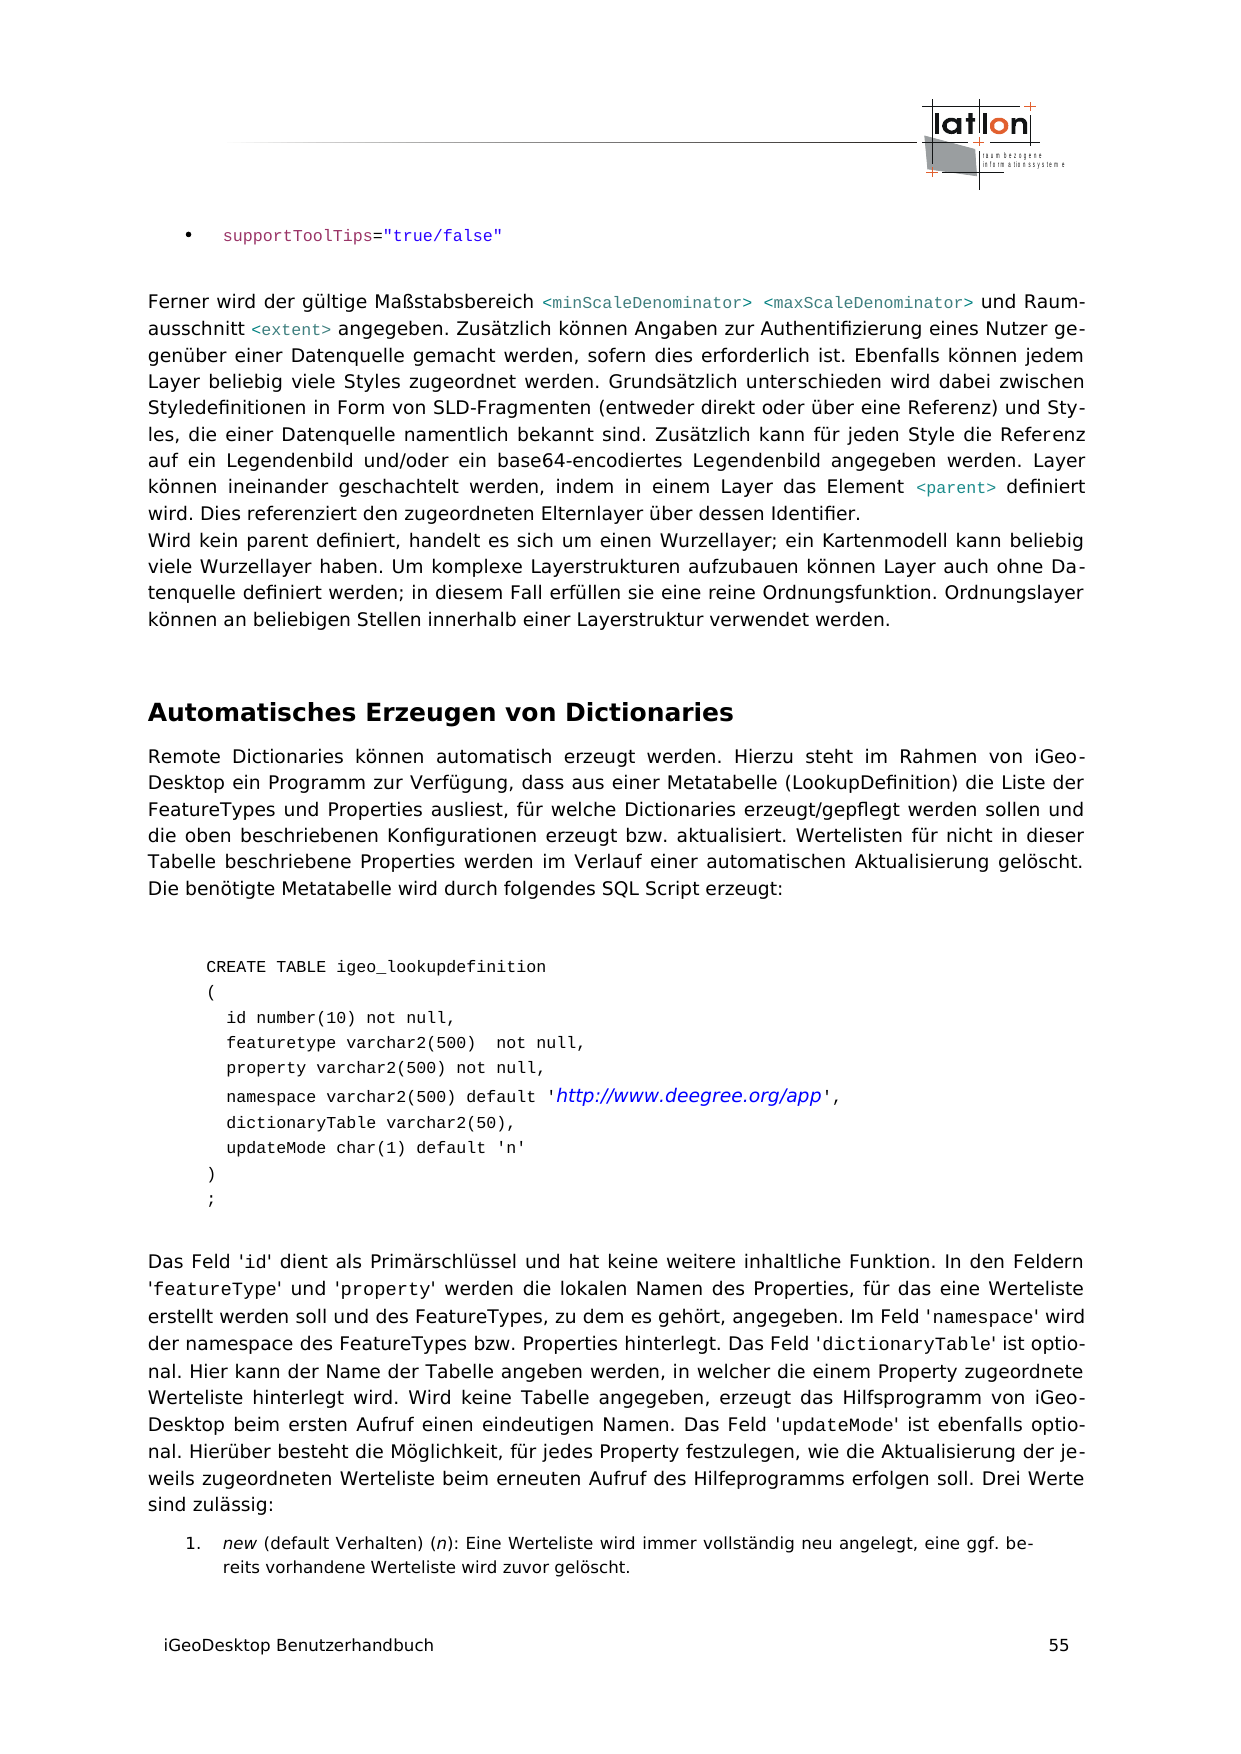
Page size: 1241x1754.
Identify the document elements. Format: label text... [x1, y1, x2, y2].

text ( [206, 984, 1085, 1003]
list new (default Verhalten) (n): Eine Werteliste wird immer vollständig neu angelegt, eine ggf. be­reits vorhandene Werteliste wird zuvor gelöscht. [185, 1534, 1033, 1577]
text dictionaryTable varchar2(50), [206, 1114, 1085, 1133]
text Das Feld 'id' dient als Primärschlüssel und hat keine weitere inhaltliche Funktion. In den Feldern 'featureType' und 'property' werden die lokalen Namen des Properties, für das eine Werteliste erstellt werden soll und des FeatureTypes, zu dem es gehört, angegeben. Im Feld 'namespace' wird der namespace des FeatureTypes bzw. Properties hinterlegt. Das Feld 'dictionaryTable' ist optio­nal. Hier kann der Name der Tabelle angeben werden, in welcher die einem Property zugeordnete Werteliste hinterlegt wird. Wird keine Tabelle angegeben, erzeugt das Hilfsprogramm von iGeo­Desktop beim ersten Aufruf einen eindeutigen Namen. Das Feld 'updateMode' ist ebenfalls optio­nal. Hierüber besteht die Möglichkeit, für jedes Property festzulegen, wie die Aktualisierung der je­weils zugeordneten Werteliste beim erneuten Aufruf des Hilfeprogramms erfolgen soll. Drei Werte sind zulässig: [148, 1251, 1085, 1516]
text id number(10) not null, [206, 1009, 1085, 1028]
text updateMode char(1) default 'n' [206, 1140, 1085, 1159]
text Ferner wird der gültige Maßstabsbereich <minScaleDenominator> <maxScaleDenominator> und Raum­ausschnitt <extent> angegeben. Zusätzlich können Angaben zur Authentifizierung eines Nutzer ge­genüber ei­ner Datenquelle gemacht werden, sofern dies erforderlich ist. Ebenfalls können jedem Layer beliebig viele Styles zugeordnet werden. Grundsätzlich unter­schieden wird dabei zwischen Styledefinitionen in Form von SLD-Fragmenten (entweder direkt oder über eine Referenz) und Sty­les, die einer Datenquelle namentlich bekannt sind. Zusätzlich kann für jeden Style die Refer­enz auf ein Legendenbild und/oder ein base64-encodiertes Le­gendenbild angegeben werden. Layer können ineinander geschachtelt werden, indem in einem Layer das Element <parent> defi­niert wird. Dies referenziert den zugeordneten Elternlayer über dessen Identifier. Wird kein pa­rent definiert, handelt es sich um einen Wurzellayer; ein Kartenmodell kann beliebig viele Wurzel­layer haben. Um komplexe Layerstrukturen aufzubauen können Layer auch ohne Da­tenquelle defi­niert werden; in diesem Fall erfüllen sie eine reine Ordnungsfunktion. Ordnungslayer können an beliebigen Stellen innerhalb einer Layerstruktur verwendet werden. [148, 291, 1085, 657]
text ) [206, 1165, 1085, 1184]
text property varchar2(500) not null, [206, 1060, 1085, 1079]
list supportToolTips="true/false" [185, 227, 1085, 272]
text featuretype varchar2(500) not null, [206, 1034, 1085, 1053]
text CREATE TABLE igeo_lookupdefinition [206, 958, 1085, 977]
text ; [206, 1191, 1085, 1232]
subtitle Automatisches Erzeugen von Dictionaries [148, 698, 1085, 727]
text Remote Dictionaries können automatisch erzeugt werden. Hierzu steht im Rahmen von iGeo­Desktop ein Programm zur Verfügung, dass aus einer Metatabelle (LookupDefinition) die Liste der FeatureTypes und Properties ausliest, für welche Dictionaries erzeugt/gepflegt werden sollen und die oben beschriebenen Konfigurationen erzeugt bzw. aktualisiert. Wertelisten für nicht in dieser Tabelle beschriebene Properties werden im Verlauf einer automatischen Aktualisierung gelöscht. Die benötigte Metatabelle wird durch folgendes SQL Script erzeugt: [148, 746, 1085, 899]
text namespace varchar2(500) default 'http://www.deegree.org/app', [206, 1085, 1085, 1108]
